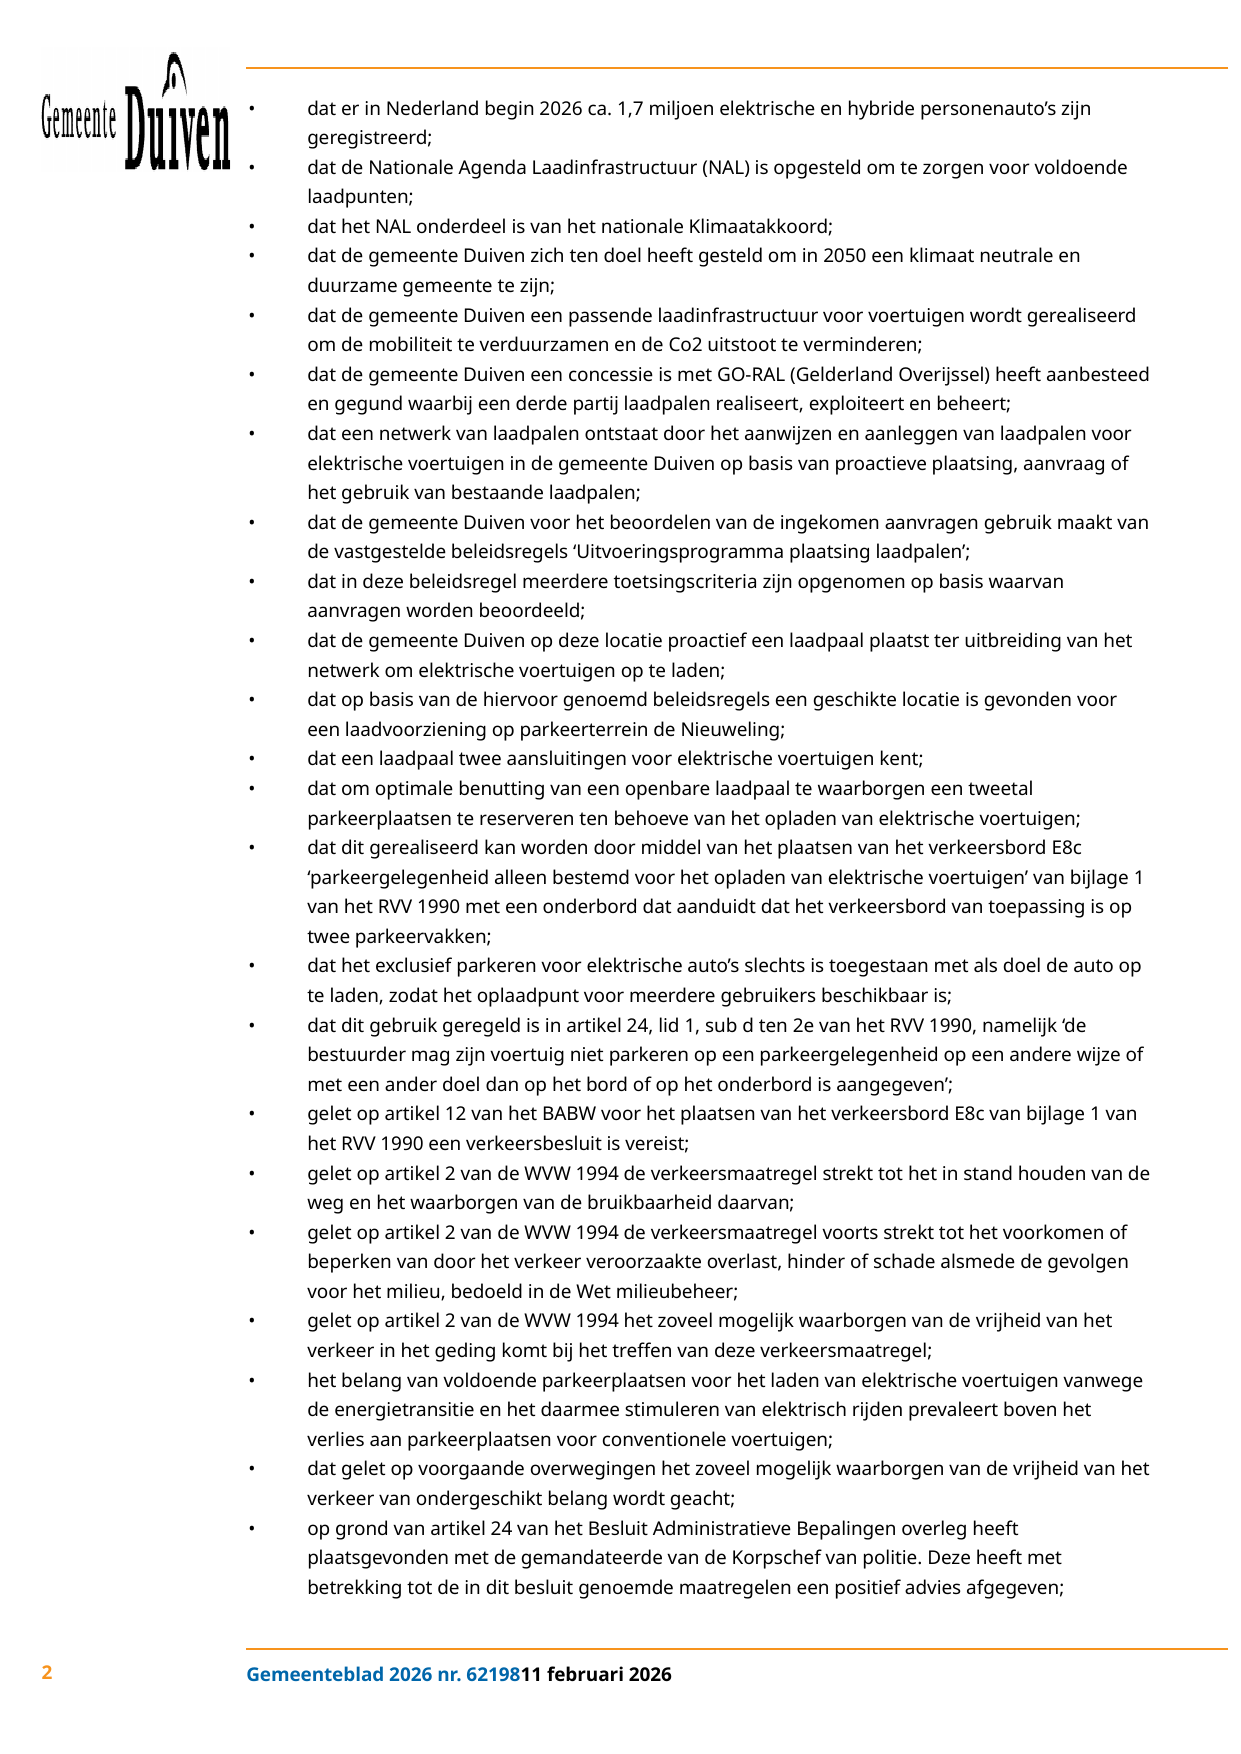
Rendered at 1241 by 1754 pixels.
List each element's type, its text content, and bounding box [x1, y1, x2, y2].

list gelet op artikel 2 van de WVW 1994 de verkeersmaatregel voorts strekt tot het voorkomen of beperken van door het verkeer veroorzaakte overlast, hinder of schade alsmede de gevolgen voor het milieu, bedoeld in de Wet milieubeheer; [248, 1219, 1152, 1304]
list gelet op artikel 2 van de WVW 1994 de verkeersmaatregel strekt tot het in stand houden van de weg en het waarborgen van de bruikbaarheid daarvan; [248, 1160, 1152, 1215]
list dat een laadpaal twee aansluitingen voor elektrische voertuigen kent; [248, 746, 1152, 771]
list dat er in Nederland begin 2026 ca. 1,7 miljoen elektrische en hybride personenauto’s zijn geregistreerd; [248, 95, 1152, 150]
list gelet op artikel 12 van het BABW voor het plaatsen van het verkeersbord E8c van bijlage 1 van het RVV 1990 een verkeersbesluit is vereist; [248, 1101, 1152, 1156]
list dat in deze beleidsregel meerdere toetsingscriteria zijn opgenomen op basis waarvan aanvragen worden beoordeeld; [248, 568, 1152, 623]
list dat de gemeente Duiven op deze locatie proactief een laadpaal plaatst ter uitbreiding van het netwerk om elektrische voertuigen op te laden; [248, 627, 1152, 683]
list dat om optimale benutting van een openbare laadpaal te waarborgen een tweetal parkeerplaatsen te reserveren ten behoeve van het opladen van elektrische voertuigen; [248, 775, 1152, 831]
list dat de Nationale Agenda Laadinfrastructuur (NAL) is opgesteld om te zorgen voor voldoende laadpunten; [248, 154, 1152, 209]
list dat de gemeente Duiven een passende laadinfrastructuur voor voertuigen wordt gerealiseerd om de mobiliteit te verduurzamen en de Co2 uitstoot te verminderen; [248, 302, 1152, 357]
list gelet op artikel 2 van de WVW 1994 het zoveel mogelijk waarborgen van de vrijheid van het verkeer in het geding komt bij het treffen van deze verkeersmaatregel; [248, 1308, 1152, 1363]
list dat een netwerk van laadpalen ontstaat door het aanwijzen en aanleggen van laadpalen voor elektrische voertuigen in de gemeente Duiven op basis van proactieve plaatsing, aanvraag of het gebruik van bestaande laadpalen; [248, 420, 1152, 505]
list dat dit gerealiseerd kan worden door middel van het plaatsen van het verkeersbord E8c ‘parkeergelegenheid alleen bestemd voor het opladen van elektrische voertuigen’ van bijlage 1 van het RVV 1990 met een onderbord dat aanduidt dat het verkeersbord van toepassing is op twee parkeervakken; [248, 834, 1152, 949]
list dat het NAL onderdeel is van het nationale Klimaatakkoord; [248, 213, 1152, 239]
list dat het exclusief parkeren voor elektrische auto’s slechts is toegestaan met als doel de auto op te laden, zodat het oplaadpunt voor meerdere gebruikers beschikbaar is; [248, 953, 1152, 1008]
picture [41, 47, 231, 172]
list dat op basis van de hiervoor genoemd beleidsregels een geschikte locatie is gevonden voor een laadvoorziening op parkeerterrein de Nieuweling; [248, 686, 1152, 742]
list het belang van voldoende parkeerplaatsen voor het laden van elektrische voertuigen vanwege de energietransitie en het daarmee stimuleren van elektrisch rijden prevaleert boven het verlies aan parkeerplaatsen voor conventionele voertuigen; [248, 1367, 1152, 1452]
list dat de gemeente Duiven zich ten doel heeft gesteld om in 2050 een klimaat neutrale en duurzame gemeente te zijn; [248, 243, 1152, 298]
list dat de gemeente Duiven een concessie is met GO-RAL (Gelderland Overijssel) heeft aanbesteed en gegund waarbij een derde partij laadpalen realiseert, exploiteert en beheert; [248, 361, 1152, 416]
list dat dit gebruik geregeld is in artikel 24, lid 1, sub d ten 2e van het RVV 1990, namelijk ‘de bestuurder mag zijn voertuig niet parkeren op een parkeergelegenheid op een andere wijze of met een ander doel dan op het bord of op het onderbord is aangegeven’; [248, 1012, 1152, 1097]
list op grond van artikel 24 van het Besluit Administratieve Bepalingen overleg heeft plaatsgevonden met de gemandateerde van de Korpschef van politie. Deze heeft met betrekking tot de in dit besluit genoemde maatregelen een positief advies afgegeven; [248, 1515, 1152, 1600]
list dat de gemeente Duiven voor het beoordelen van de ingekomen aanvragen gebruik maakt van de vastgestelde beleidsregels ‘Uitvoeringsprogramma plaatsing laadpalen’; [248, 509, 1152, 564]
list dat gelet op voorgaande overwegingen het zoveel mogelijk waarborgen van de vrijheid van het verkeer van ondergeschikt belang wordt geacht; [248, 1456, 1152, 1511]
